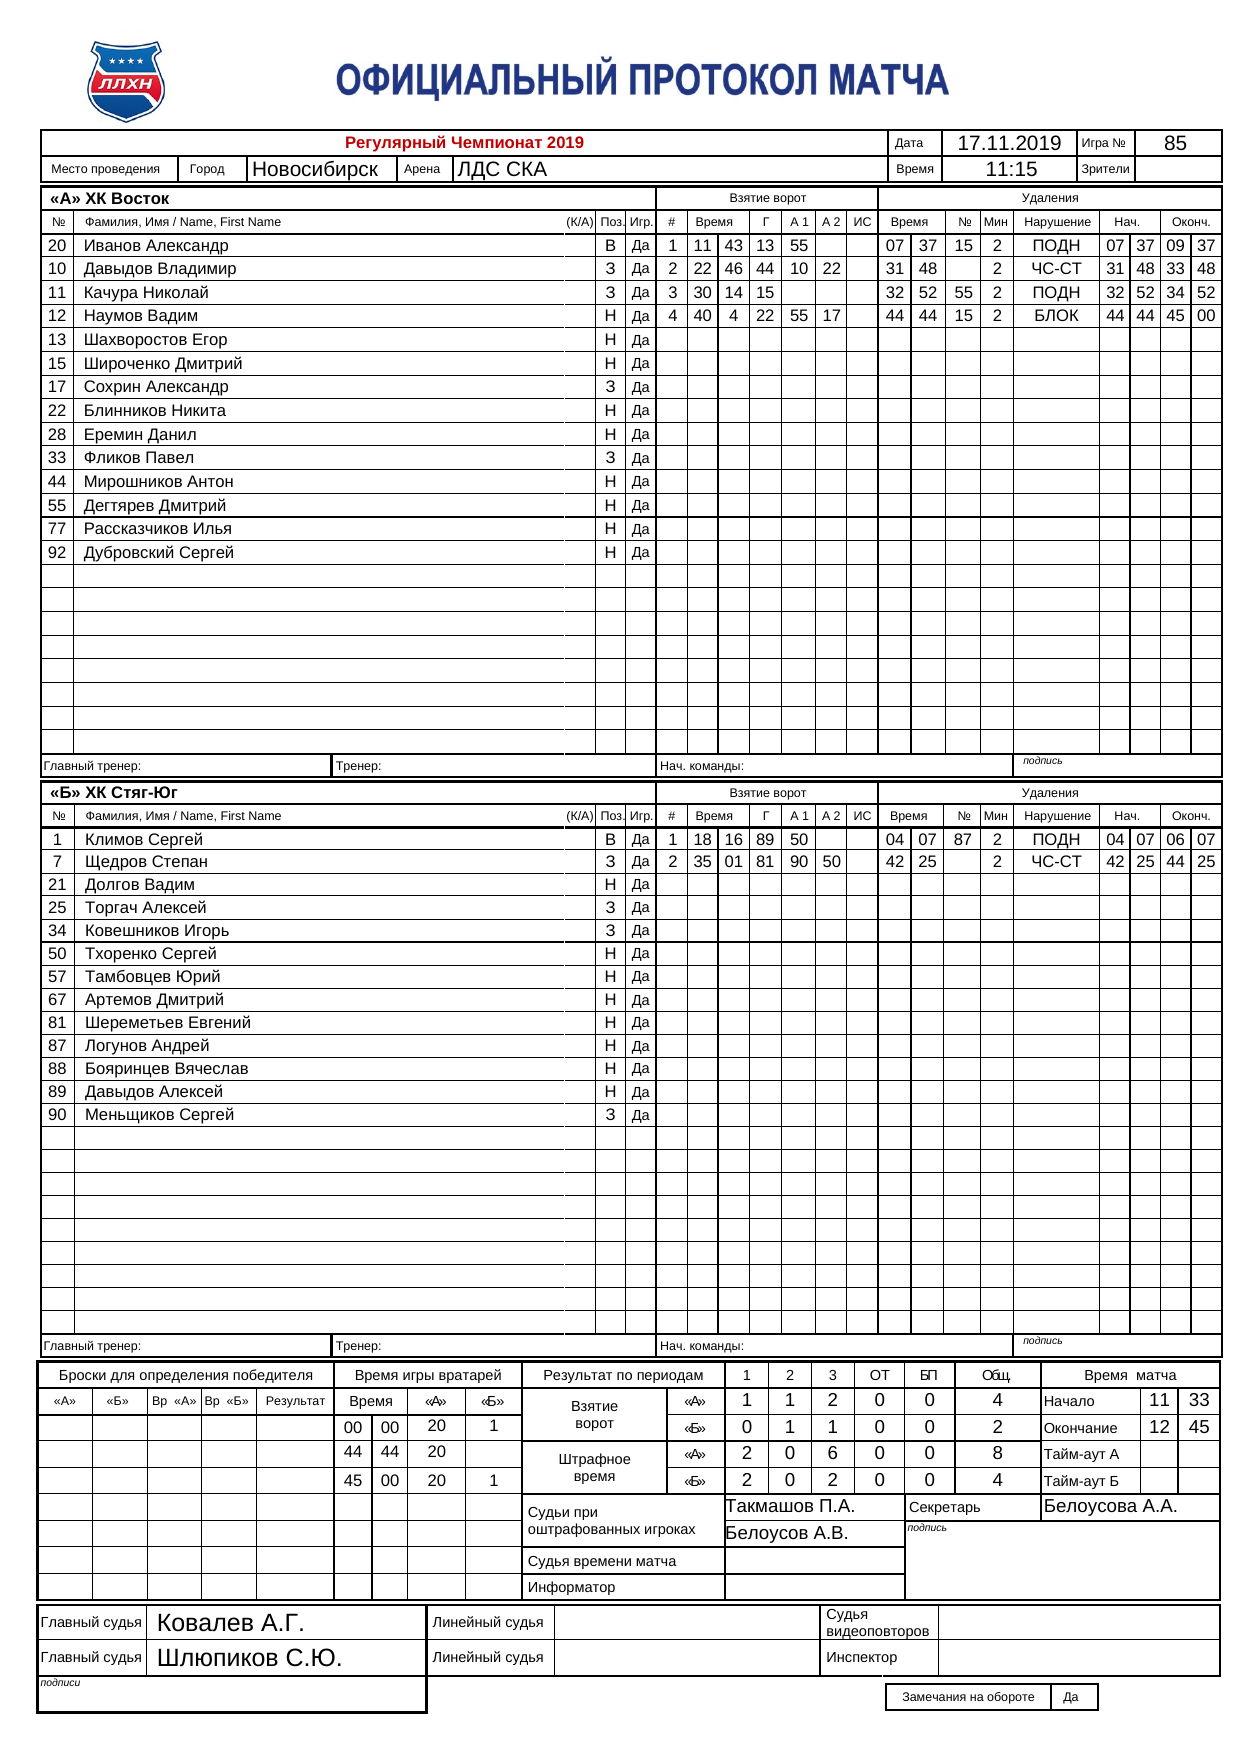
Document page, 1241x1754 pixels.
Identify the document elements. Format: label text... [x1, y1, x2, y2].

table_cell Н [596, 494, 625, 516]
table_cell [657, 920, 687, 941]
table_cell [912, 1012, 943, 1033]
table_cell 20 [408, 1468, 465, 1493]
table_cell [879, 446, 910, 469]
table_cell [657, 518, 687, 540]
table_cell [42, 1242, 74, 1264]
table_cell Секретарь [906, 1495, 1040, 1520]
table_cell [981, 1012, 1013, 1033]
table_cell [1161, 1012, 1190, 1033]
table_cell Нарушение [1014, 805, 1099, 826]
table_cell Да [626, 494, 655, 516]
table_cell [750, 920, 781, 941]
table_cell [946, 470, 980, 493]
table_cell 07 [1192, 829, 1221, 849]
table_cell [750, 1311, 781, 1333]
table_cell [946, 612, 980, 634]
table_cell [981, 565, 1013, 587]
table_cell [719, 588, 749, 611]
table_cell [1161, 943, 1190, 964]
table_cell [847, 966, 877, 987]
table_cell [1100, 1311, 1129, 1333]
table_cell [1161, 1196, 1190, 1218]
table_cell [428, 1677, 882, 1711]
table_cell [1161, 920, 1190, 941]
table_cell [879, 1265, 910, 1287]
table_cell [626, 1288, 655, 1310]
table_cell [750, 1058, 781, 1079]
table_cell [93, 1441, 147, 1467]
table_cell [1014, 1104, 1099, 1126]
table_cell [657, 612, 687, 634]
table_cell 50 [42, 943, 74, 964]
table_cell [981, 541, 1013, 564]
table_cell [1100, 636, 1129, 658]
table_cell [981, 399, 1013, 422]
table_cell [847, 470, 877, 493]
table_cell [626, 612, 655, 634]
table_cell [946, 683, 980, 706]
table_cell 34 [1161, 281, 1190, 303]
table_cell [626, 636, 655, 658]
table_cell # [657, 211, 687, 233]
table_cell [847, 1012, 877, 1033]
table_cell Тайм-аут А [1042, 1441, 1140, 1467]
table_cell Блинников Никита [74, 399, 564, 422]
table_cell [565, 1058, 595, 1079]
table_cell [816, 659, 846, 682]
table_cell [1100, 328, 1129, 351]
table_cell [75, 1242, 564, 1264]
table_cell [847, 874, 877, 895]
table_cell [1131, 989, 1160, 1011]
table_cell [726, 1575, 904, 1599]
table_cell [1100, 494, 1129, 516]
table_cell [408, 1494, 465, 1520]
table_cell Шлюпиков С.Ю. [147, 1640, 425, 1675]
table_cell Иванов Александр [74, 235, 564, 256]
table_cell 8 [956, 1442, 1040, 1467]
table_cell [1014, 874, 1099, 895]
table_header Результат по периодам [523, 1363, 724, 1387]
table_cell [981, 1196, 1013, 1218]
table_cell [879, 1196, 910, 1218]
table_cell [148, 1441, 201, 1467]
table_cell [879, 588, 910, 611]
table_cell Новосибирск [248, 157, 396, 181]
table_cell [879, 1288, 910, 1310]
table_cell 25 [1131, 850, 1160, 872]
table_cell [688, 874, 717, 895]
table_cell [688, 1173, 717, 1195]
table_cell Н [596, 470, 625, 493]
table_cell 44 [750, 257, 781, 280]
table_cell [257, 1416, 333, 1440]
table_cell [879, 399, 910, 422]
table_cell [688, 565, 717, 587]
table_cell [847, 920, 877, 941]
table_cell 2 [956, 1415, 1040, 1440]
table_cell 77 [42, 518, 73, 540]
table_cell [981, 683, 1013, 706]
table_cell 89 [750, 829, 781, 849]
table_cell [1192, 588, 1221, 611]
table_cell [944, 1196, 980, 1218]
table_cell 06 [1161, 829, 1190, 849]
table_cell [782, 494, 815, 516]
table_cell [657, 730, 687, 753]
table_header Удаления [879, 188, 1221, 209]
table_cell [688, 1081, 717, 1103]
table_cell # [657, 805, 687, 826]
table_cell 2 [981, 235, 1013, 256]
table_cell [1131, 683, 1160, 706]
table_cell [1014, 376, 1099, 398]
table_cell 45 [1179, 1415, 1219, 1440]
table_cell [596, 659, 625, 682]
table_cell 3 [657, 281, 687, 303]
table_cell Информатор [523, 1575, 724, 1599]
table_cell [944, 1012, 980, 1033]
table_cell Н [596, 1058, 625, 1079]
table_cell Штрафное время [523, 1442, 666, 1493]
table_cell [847, 1035, 877, 1057]
table_cell [719, 1242, 749, 1264]
table_cell [1100, 518, 1129, 540]
table_cell 46 [719, 257, 749, 280]
table_cell [816, 470, 846, 493]
table_cell [1100, 707, 1129, 729]
table_cell 22 [42, 399, 73, 422]
table_cell [816, 683, 846, 706]
table_cell [1161, 352, 1190, 374]
table_cell [946, 518, 980, 540]
table_cell Н [596, 943, 625, 964]
table_cell [912, 1219, 943, 1241]
table_cell [565, 850, 595, 872]
table_cell [335, 1547, 371, 1573]
table_cell [981, 636, 1013, 658]
table_cell [750, 1196, 781, 1218]
table_cell [912, 989, 943, 1011]
table_cell [688, 612, 717, 634]
table_cell [335, 1521, 371, 1546]
table_cell [981, 1127, 1013, 1149]
table_cell [879, 328, 910, 351]
table_cell [657, 874, 687, 895]
table_cell 11 [688, 235, 717, 256]
table_cell [879, 518, 910, 540]
table_cell 20 [408, 1441, 465, 1467]
table_cell [879, 1058, 910, 1079]
table_cell [847, 494, 877, 516]
table_header 3 [812, 1363, 854, 1387]
table_cell Результат [257, 1389, 333, 1413]
table_cell [750, 966, 781, 987]
table_cell [75, 1173, 564, 1195]
table_cell [202, 1416, 256, 1440]
table_cell [1014, 1311, 1099, 1333]
table_cell 4 [657, 305, 687, 327]
table_cell [847, 730, 877, 753]
table_cell [1161, 1311, 1190, 1333]
table_cell [565, 1081, 595, 1103]
table_cell [1131, 1219, 1160, 1241]
table_cell [719, 352, 749, 374]
table_cell [879, 896, 910, 918]
table_header Броски для определения победителя [39, 1363, 333, 1387]
table_cell [782, 470, 815, 493]
table_cell 30 [688, 281, 717, 303]
table_cell Да [626, 352, 655, 374]
table_cell [719, 683, 749, 706]
table_cell [1131, 328, 1160, 351]
table_cell [750, 1081, 781, 1103]
table_cell 50 [782, 829, 815, 849]
table_cell (К/А) [565, 211, 595, 233]
table_cell [565, 874, 595, 895]
table_cell 32 [1100, 281, 1129, 303]
table_cell 15 [42, 352, 73, 374]
table_cell [719, 423, 749, 445]
table_cell [879, 612, 910, 634]
table_cell ИС [847, 805, 877, 826]
table_cell Да [626, 1104, 655, 1126]
table_cell [750, 494, 781, 516]
table_cell [657, 636, 687, 658]
table_cell [565, 1311, 595, 1333]
table_cell [981, 446, 1013, 469]
table_cell [466, 1494, 521, 1520]
table_cell Город [179, 157, 246, 181]
table_cell [1100, 446, 1129, 469]
table_cell 4 [956, 1389, 1040, 1413]
table_cell Да [626, 281, 655, 303]
table_cell [981, 1242, 1013, 1264]
table_cell Взятие ворот [523, 1389, 666, 1440]
table_cell [719, 1127, 749, 1149]
table_cell [1131, 1012, 1160, 1033]
table_cell [944, 896, 980, 918]
table_cell [1161, 1104, 1190, 1126]
table_cell [981, 707, 1013, 729]
table_cell [912, 376, 945, 398]
table_cell [373, 1574, 407, 1599]
table_cell [1161, 518, 1190, 540]
table_cell Время [889, 157, 941, 181]
table_cell [1014, 352, 1099, 374]
table_cell [879, 874, 910, 895]
table_cell Время [688, 805, 749, 826]
table_cell 04 [879, 829, 910, 849]
table_cell [1131, 1265, 1160, 1287]
table_cell Нач. команды: [657, 755, 1012, 776]
table_cell [626, 683, 655, 706]
table_cell [879, 541, 910, 564]
table_cell [782, 989, 815, 1011]
table_cell [816, 989, 846, 1011]
table_cell [1100, 989, 1129, 1011]
table_cell [1161, 1288, 1190, 1310]
table_cell [946, 565, 980, 587]
table_cell [42, 1288, 74, 1310]
table_cell Н [596, 305, 625, 327]
table_cell [565, 352, 595, 374]
table_cell 07 [912, 829, 943, 849]
table_cell [1014, 1058, 1099, 1079]
table_cell [408, 1521, 465, 1546]
table_cell [688, 1219, 717, 1241]
table_cell 2 [726, 1468, 768, 1493]
table_cell [719, 1288, 749, 1310]
table_cell [42, 1219, 74, 1241]
table_cell [1014, 707, 1099, 729]
table_cell [42, 612, 73, 634]
table_cell Арена [398, 157, 452, 181]
table_cell [782, 376, 815, 398]
table_cell [1131, 612, 1160, 634]
table_cell Да [626, 829, 655, 849]
table_cell [657, 352, 687, 374]
table_cell [981, 328, 1013, 351]
table_cell Игр. [626, 211, 655, 233]
table_cell [1192, 541, 1221, 564]
table_cell [939, 1640, 1219, 1675]
table_cell 1 [657, 829, 687, 849]
table_cell [688, 1104, 717, 1126]
table_cell [1161, 612, 1190, 634]
table_cell 15 [750, 281, 781, 303]
table_cell [750, 399, 781, 422]
table_cell Инспектор [821, 1640, 938, 1675]
table_cell [782, 541, 815, 564]
table_cell [626, 659, 655, 682]
table_cell [1161, 1150, 1190, 1172]
table_cell [1131, 636, 1160, 658]
table_cell [1192, 730, 1221, 753]
table_cell [981, 588, 1013, 611]
table_cell [847, 257, 877, 280]
table_cell [750, 1104, 781, 1126]
table_cell [565, 829, 595, 849]
table_cell [912, 1265, 943, 1287]
table_header 17.11.2019 [943, 131, 1076, 155]
table_cell Логунов Андрей [75, 1035, 564, 1057]
table_cell [596, 1288, 625, 1310]
table_cell ЛДС СКА [454, 157, 887, 181]
table_cell 22 [750, 305, 781, 327]
table_cell 2 [981, 281, 1013, 303]
table_cell [74, 730, 564, 753]
table_cell [202, 1547, 256, 1573]
table_header 85 [1136, 131, 1221, 155]
table_cell [466, 1441, 521, 1467]
table_cell Ковалев А.Г. [147, 1606, 425, 1639]
table_cell [1131, 399, 1160, 422]
table_cell Н [596, 1012, 625, 1033]
table_cell 00 [373, 1468, 407, 1493]
table_cell [1100, 1265, 1129, 1287]
table_cell [816, 1035, 846, 1057]
table_cell [257, 1574, 333, 1599]
table_cell 50 [816, 850, 846, 872]
table_cell Да [626, 470, 655, 493]
table_cell [688, 636, 717, 658]
table_cell [565, 565, 595, 587]
table_cell [1100, 1242, 1129, 1264]
table_cell [1014, 612, 1099, 634]
table_cell [847, 1058, 877, 1079]
table_cell [1192, 376, 1221, 398]
table_cell [879, 1311, 910, 1333]
table_cell [1192, 683, 1221, 706]
table_cell 6 [812, 1442, 854, 1467]
table_cell [816, 896, 846, 918]
table_cell [657, 565, 687, 587]
table_cell [1100, 376, 1129, 398]
table_cell [148, 1547, 201, 1573]
table_cell [912, 1035, 943, 1057]
table_cell [626, 707, 655, 729]
table_cell Время [688, 211, 749, 233]
table_cell [596, 707, 625, 729]
table_cell Да [626, 305, 655, 327]
table_cell [719, 399, 749, 422]
table_cell Судьи при оштрафованных игроках [523, 1495, 724, 1546]
table_cell [42, 683, 73, 706]
table_cell [719, 1150, 749, 1172]
table_cell [981, 943, 1013, 964]
table_cell [657, 1219, 687, 1241]
table_cell Белоусова А.А. [1042, 1495, 1219, 1520]
table_cell [1014, 399, 1099, 422]
table_cell [719, 1219, 749, 1241]
table_cell [257, 1521, 333, 1546]
table_cell [657, 1035, 687, 1057]
table_cell Время [335, 1389, 407, 1413]
table_cell [946, 399, 980, 422]
table_cell 14 [719, 281, 749, 303]
table_cell [946, 352, 980, 374]
table_cell [596, 1127, 625, 1149]
table_cell [1192, 943, 1221, 964]
table_cell [1141, 1468, 1177, 1493]
table_cell Время [879, 805, 943, 826]
table_cell [1192, 1219, 1221, 1241]
table_cell 13 [750, 235, 781, 256]
table_cell [750, 1012, 781, 1033]
table_cell 52 [1131, 281, 1160, 303]
table_cell Дубровский Сергей [74, 541, 564, 564]
table_cell [782, 281, 815, 303]
table_cell [1161, 588, 1190, 611]
table_cell [596, 1265, 625, 1287]
table_cell [565, 235, 595, 256]
table_cell [1192, 423, 1221, 445]
table_cell 33 [1179, 1389, 1219, 1413]
table_cell 0 [769, 1442, 811, 1467]
table_cell [816, 1150, 846, 1172]
table_cell [1161, 541, 1190, 564]
table_cell [657, 989, 687, 1011]
table_header Регулярный Чемпионат 2019 [42, 131, 887, 155]
table_cell [1131, 874, 1160, 895]
table_cell А 1 [782, 805, 815, 826]
table_cell [912, 399, 945, 422]
table_cell [42, 707, 73, 729]
table_cell [1141, 1441, 1177, 1467]
table_cell 00 [373, 1416, 407, 1440]
table_cell 55 [782, 235, 815, 256]
table_cell [1161, 683, 1190, 706]
table_cell [1192, 989, 1221, 1011]
table_cell [944, 1104, 980, 1126]
table_cell [1161, 659, 1190, 682]
table_cell [847, 636, 877, 658]
table_cell [816, 446, 846, 469]
table_cell [782, 328, 815, 351]
table_cell Н [596, 1035, 625, 1057]
table_cell [981, 730, 1013, 753]
table_cell [981, 494, 1013, 516]
table_cell [782, 1196, 815, 1218]
table_cell подписи [39, 1677, 425, 1711]
table_cell [816, 423, 846, 445]
table_cell [565, 1242, 595, 1264]
table_cell [1014, 1081, 1099, 1103]
table_cell З [596, 257, 625, 280]
table_cell 15 [946, 235, 980, 256]
table_cell З [596, 446, 625, 469]
table_cell Сохрин Александр [74, 376, 564, 398]
table_cell [719, 1196, 749, 1218]
table_cell [688, 1265, 717, 1287]
table_cell 12 [1141, 1415, 1177, 1440]
table_cell [981, 423, 1013, 445]
table_cell [879, 470, 910, 493]
table_cell [565, 1265, 595, 1287]
table_cell [1131, 707, 1160, 729]
table_cell [657, 1150, 687, 1172]
table_cell [408, 1547, 465, 1573]
table_cell 09 [1161, 235, 1190, 256]
table_cell [1131, 1058, 1160, 1079]
table_cell 2 [981, 829, 1013, 849]
table_cell [565, 1288, 595, 1310]
table_cell [879, 966, 910, 987]
table_cell [626, 1265, 655, 1287]
table_cell Щедров Степан [75, 850, 564, 872]
table_cell [596, 588, 625, 611]
table_cell Г [750, 211, 781, 233]
table_cell 1 [466, 1468, 521, 1493]
table_cell [42, 636, 73, 658]
table_cell [657, 376, 687, 398]
table_cell [946, 257, 980, 280]
table_cell [626, 1242, 655, 1264]
table_header Взятие ворот [657, 188, 877, 209]
table_cell 16 [719, 829, 749, 849]
table_cell [626, 588, 655, 611]
table_cell [657, 1288, 687, 1310]
table_cell З [596, 281, 625, 303]
table_cell [1161, 896, 1190, 918]
table_cell [39, 1521, 92, 1546]
table_cell [565, 470, 595, 493]
table_cell 2 [812, 1468, 854, 1493]
table_cell [1161, 707, 1190, 729]
table_cell [1014, 1242, 1099, 1264]
table_cell [1014, 588, 1099, 611]
table_cell 48 [912, 257, 945, 280]
table_cell [688, 1035, 717, 1057]
table_cell [1014, 896, 1099, 918]
table_cell [1131, 943, 1160, 964]
table_cell 52 [912, 281, 945, 303]
table_cell [944, 1288, 980, 1310]
table_cell [1192, 1242, 1221, 1264]
table_cell [912, 636, 945, 658]
table_cell [750, 1035, 781, 1057]
table_cell [782, 707, 815, 729]
table_cell [944, 920, 980, 941]
table_cell [912, 966, 943, 987]
table_cell [1161, 328, 1190, 351]
table_cell [946, 376, 980, 398]
table_cell [1100, 874, 1129, 895]
table_cell [596, 683, 625, 706]
table_cell [626, 1127, 655, 1149]
table_cell [1131, 896, 1160, 918]
table_cell [816, 235, 846, 256]
table_cell 01 [719, 850, 749, 872]
table_cell [93, 1574, 147, 1599]
table_cell [981, 989, 1013, 1011]
table_cell [1131, 470, 1160, 493]
table_cell [719, 920, 749, 941]
table_header Взятие ворот [657, 783, 877, 803]
table_cell [1161, 1242, 1190, 1264]
table_cell «Б» [668, 1415, 724, 1440]
table_cell [750, 446, 781, 469]
table_cell [688, 920, 717, 941]
table_cell [1131, 730, 1160, 753]
table_cell [782, 352, 815, 374]
table_cell [879, 1127, 910, 1149]
table_cell [1192, 446, 1221, 469]
table_cell [565, 659, 595, 682]
table_cell «Б» [93, 1389, 147, 1413]
table_cell [750, 683, 781, 706]
table_cell А 2 [816, 805, 846, 826]
table_cell Судья времени матча [523, 1548, 724, 1573]
table_cell [42, 1196, 74, 1218]
table_cell А 2 [816, 211, 846, 233]
table_cell [257, 1441, 333, 1467]
table_cell [565, 423, 595, 445]
table_cell Да [626, 399, 655, 422]
table_cell ПОДН [1014, 281, 1099, 303]
table_cell [946, 636, 980, 658]
table_cell Игр. [626, 805, 655, 826]
table_cell [688, 494, 717, 516]
table_cell [981, 874, 1013, 895]
table_cell [816, 352, 846, 374]
table_cell [883, 1677, 1220, 1681]
table_cell 20 [42, 235, 73, 256]
table_header Время матча [1042, 1363, 1219, 1387]
table_cell [981, 1150, 1013, 1172]
table_cell [816, 636, 846, 658]
table_cell 42 [1100, 850, 1129, 872]
table_cell [688, 352, 717, 374]
table_cell [944, 1058, 980, 1079]
table_cell Давыдов Алексей [75, 1081, 564, 1103]
table_cell [1100, 1288, 1129, 1310]
table_cell З [596, 896, 625, 918]
table_cell [750, 730, 781, 753]
table_cell [1014, 1150, 1099, 1172]
table_cell [981, 470, 1013, 493]
table_cell [1192, 352, 1221, 374]
table_cell Нач. команды: [657, 1335, 1012, 1356]
table_cell [946, 730, 980, 753]
table_cell Да [626, 850, 655, 872]
table_cell БЛОК [1014, 305, 1099, 327]
table_cell [1161, 966, 1190, 987]
table_cell [657, 966, 687, 987]
table_cell [1161, 446, 1190, 469]
table_cell [879, 494, 910, 516]
table_cell 4 [956, 1468, 1040, 1493]
table_cell [879, 352, 910, 374]
table_cell [565, 1035, 595, 1057]
table_cell [1131, 920, 1160, 941]
table_cell [1100, 1104, 1129, 1126]
table_cell [879, 423, 910, 445]
table_cell Главный тренер: [42, 1335, 330, 1356]
table_cell [946, 328, 980, 351]
table_cell [555, 1640, 819, 1675]
table_cell [596, 1150, 625, 1172]
table_cell [1192, 1196, 1221, 1218]
table_cell [912, 1173, 943, 1195]
table_cell 81 [750, 850, 781, 872]
table_cell [565, 707, 595, 729]
table_cell [912, 1242, 943, 1264]
table_cell [719, 1265, 749, 1287]
table_cell [816, 920, 846, 941]
table_cell [816, 1127, 846, 1149]
table_cell [912, 943, 943, 964]
table_cell 35 [688, 850, 717, 872]
table_cell [657, 1012, 687, 1033]
table_cell [74, 588, 564, 611]
table_cell [565, 541, 595, 564]
table_cell [565, 1012, 595, 1033]
table_cell [565, 612, 595, 634]
table_cell 0 [726, 1415, 768, 1440]
table_cell [944, 1265, 980, 1287]
table_cell [688, 1150, 717, 1172]
table_cell [782, 1242, 815, 1264]
table_cell [688, 896, 717, 918]
table_cell [1192, 874, 1221, 895]
table_cell [626, 1311, 655, 1333]
table_cell [1131, 1150, 1160, 1172]
table_cell [1014, 470, 1099, 493]
table_cell 2 [981, 850, 1013, 872]
table_cell [657, 683, 687, 706]
table_cell 0 [905, 1468, 954, 1493]
table_cell [912, 707, 945, 729]
table_cell [719, 1311, 749, 1333]
table_cell [816, 281, 846, 303]
table_cell [688, 423, 717, 445]
table_cell [782, 1288, 815, 1310]
table_cell Фамилия, Имя / Name, First Name [75, 805, 565, 826]
table_cell А 1 [782, 211, 815, 233]
table_cell подпись [1014, 755, 1221, 776]
table_cell [879, 707, 910, 729]
table_cell [657, 399, 687, 422]
table_cell 44 [1131, 305, 1160, 327]
table_cell [42, 659, 73, 682]
table_cell [657, 588, 687, 611]
table_cell [719, 1058, 749, 1079]
table_cell [750, 1173, 781, 1195]
table_cell [657, 1058, 687, 1079]
table_cell [93, 1494, 147, 1520]
table_cell [202, 1521, 256, 1546]
table_cell [657, 1265, 687, 1287]
table_cell [1192, 1058, 1221, 1079]
table_cell Оконч. [1161, 211, 1221, 233]
table_cell [565, 896, 595, 918]
table_cell Судья видеоповторов [821, 1606, 938, 1639]
table_cell [1100, 588, 1129, 611]
table_cell [657, 896, 687, 918]
table_cell [1192, 1127, 1221, 1149]
table_cell Поз. [596, 805, 625, 826]
table_cell [1161, 376, 1190, 398]
table_header 2 [769, 1363, 811, 1387]
table_cell [750, 565, 781, 587]
table_cell [148, 1521, 201, 1546]
table_cell [1192, 1288, 1221, 1310]
table_cell Да [626, 257, 655, 280]
table_cell 2 [812, 1389, 854, 1413]
table_cell З [596, 1104, 625, 1126]
table_cell [93, 1416, 147, 1440]
table_cell 0 [769, 1468, 811, 1493]
table_cell [565, 588, 595, 611]
table_cell [847, 683, 877, 706]
table_cell Да [626, 920, 655, 941]
table_cell [816, 541, 846, 564]
table_cell [847, 1219, 877, 1241]
table_cell [1131, 1127, 1160, 1149]
table_cell [657, 1081, 687, 1103]
table_cell подпись [1014, 1335, 1221, 1356]
table_cell [879, 920, 910, 941]
table_cell [782, 874, 815, 895]
table_cell [74, 707, 564, 729]
table_cell Главный судья [39, 1640, 146, 1675]
table_cell 44 [1161, 850, 1190, 872]
table_cell [1014, 1219, 1099, 1241]
table_cell [626, 565, 655, 587]
table_cell Да [626, 1058, 655, 1079]
table_cell [847, 565, 877, 587]
table_cell [912, 494, 945, 516]
table_cell ЧС-СТ [1014, 257, 1099, 280]
table_cell [1100, 1035, 1129, 1057]
table_cell [782, 659, 815, 682]
table_cell [1161, 1127, 1190, 1149]
table_cell [93, 1547, 147, 1573]
table_cell [688, 1288, 717, 1310]
table_cell З [596, 376, 625, 398]
table_cell [981, 1265, 1013, 1287]
table_cell [466, 1547, 521, 1573]
table_cell Начало [1042, 1389, 1140, 1413]
table_cell 57 [42, 966, 74, 987]
table_cell [912, 683, 945, 706]
table_cell [596, 1219, 625, 1241]
table_cell [1192, 1311, 1221, 1333]
table_cell 37 [1131, 235, 1160, 256]
table_cell 17 [816, 305, 846, 327]
table_cell [565, 989, 595, 1011]
table_cell [1192, 1035, 1221, 1057]
table_cell [879, 636, 910, 658]
table_cell Шереметьев Евгений [75, 1012, 564, 1033]
table_cell [1100, 612, 1129, 634]
table_cell [1100, 423, 1129, 445]
table_cell Мин [981, 805, 1013, 826]
table_cell [1131, 1242, 1160, 1264]
table_cell [1161, 1081, 1190, 1103]
table_cell [879, 683, 910, 706]
table_cell [719, 565, 749, 587]
table_cell [657, 1173, 687, 1195]
table_cell [75, 1288, 564, 1310]
table_cell [912, 588, 945, 611]
table_cell [565, 1127, 595, 1149]
table_cell [466, 1521, 521, 1546]
table_cell Артемов Дмитрий [75, 989, 564, 1011]
table_cell [750, 1242, 781, 1264]
table_cell [912, 1150, 943, 1172]
table_cell [847, 989, 877, 1011]
table_cell [944, 1219, 980, 1241]
table_cell 1 [769, 1415, 811, 1440]
table_cell 1 [42, 829, 74, 849]
table_cell [42, 730, 73, 753]
table_cell В [596, 235, 625, 256]
table_cell [1192, 707, 1221, 729]
table_cell [782, 1035, 815, 1057]
table_cell [847, 1288, 877, 1310]
table_cell [750, 1127, 781, 1149]
table_cell 44 [879, 305, 910, 327]
table_cell [981, 352, 1013, 374]
table_cell 55 [42, 494, 73, 516]
table_cell [565, 730, 595, 753]
table_cell № [42, 805, 74, 826]
table_cell [750, 1219, 781, 1241]
table_cell [912, 1196, 943, 1218]
table_cell [816, 565, 846, 587]
table_cell [782, 966, 815, 987]
table_cell Да [626, 235, 655, 256]
table_cell [657, 541, 687, 564]
table_cell «А» [39, 1389, 92, 1413]
table_cell Да [626, 874, 655, 895]
table_cell [1100, 920, 1129, 941]
table_cell [944, 1150, 980, 1172]
table_cell [565, 399, 595, 422]
table_cell 07 [1100, 235, 1129, 256]
table_cell [74, 636, 564, 658]
table_cell [1100, 1196, 1129, 1218]
table_cell [816, 1012, 846, 1033]
table_cell 40 [688, 305, 717, 327]
table_cell Время [879, 211, 945, 233]
table_cell [879, 1173, 910, 1195]
table_header БП [905, 1363, 954, 1387]
table_cell [148, 1416, 201, 1440]
table_cell [719, 376, 749, 398]
table_cell [981, 1288, 1013, 1310]
table_cell 90 [42, 1104, 74, 1126]
table_cell [782, 1012, 815, 1033]
table_cell ПОДН [1014, 829, 1099, 849]
table_cell [726, 1548, 904, 1573]
table_cell Нарушение [1014, 211, 1099, 233]
table_cell 48 [1131, 257, 1160, 280]
table_cell [1161, 565, 1190, 587]
table_cell 42 [879, 850, 910, 872]
table_cell [912, 659, 945, 682]
table_cell 07 [879, 235, 910, 256]
table_cell [944, 943, 980, 964]
table_cell [688, 989, 717, 1011]
table_cell [1131, 588, 1160, 611]
table_cell 87 [42, 1035, 74, 1057]
table_cell [782, 920, 815, 941]
table_cell [816, 612, 846, 634]
table_cell 37 [1192, 235, 1221, 256]
table_cell [688, 1242, 717, 1264]
table_cell [596, 1311, 625, 1333]
table_cell [782, 1265, 815, 1287]
table_cell [981, 1081, 1013, 1103]
table_cell 88 [42, 1058, 74, 1079]
table_cell Н [596, 874, 625, 895]
table_cell [847, 943, 877, 964]
table_cell [750, 989, 781, 1011]
table_cell [466, 1574, 521, 1599]
table_cell [879, 1150, 910, 1172]
table_cell [847, 659, 877, 682]
table_cell [847, 352, 877, 374]
table_cell [148, 1574, 201, 1599]
table_cell [1131, 1173, 1160, 1195]
table_cell [750, 328, 781, 351]
table_cell 1 [657, 235, 687, 256]
table_cell [1014, 541, 1099, 564]
table_cell Окончание [1042, 1415, 1140, 1440]
table_cell 0 [905, 1415, 954, 1440]
table_cell [912, 1288, 943, 1310]
table_cell [1100, 399, 1129, 422]
table_cell [335, 1574, 371, 1599]
table_cell 44 [373, 1441, 407, 1467]
table_cell [912, 1058, 943, 1079]
table_cell [1014, 683, 1099, 706]
table_cell [719, 518, 749, 540]
table_cell Бояринцев Вячеслав [75, 1058, 564, 1079]
table_cell [565, 305, 595, 327]
table_cell [946, 423, 980, 445]
table_cell [688, 518, 717, 540]
table_cell [257, 1547, 333, 1573]
table_cell [847, 896, 877, 918]
table_cell [688, 659, 717, 682]
table_cell [373, 1494, 407, 1520]
table_cell [912, 1081, 943, 1103]
table_cell [1014, 920, 1099, 941]
table_cell [596, 565, 625, 587]
table_cell (К/А) [565, 805, 595, 826]
table_cell [1131, 376, 1160, 398]
table_cell [750, 943, 781, 964]
table_cell 11:15 [943, 157, 1076, 181]
table_cell [847, 423, 877, 445]
table_cell [565, 376, 595, 398]
table_cell [981, 1058, 1013, 1079]
table_cell [373, 1547, 407, 1573]
table_cell [1192, 612, 1221, 634]
table_cell [1014, 966, 1099, 987]
table_cell Да [626, 423, 655, 445]
table_cell [847, 829, 877, 849]
table_cell [565, 966, 595, 987]
table_cell [981, 1219, 1013, 1241]
table_cell [816, 376, 846, 398]
table_cell Да [626, 376, 655, 398]
table_cell [782, 730, 815, 753]
table_cell [148, 1494, 201, 1520]
table_cell Долгов Вадим [75, 874, 564, 895]
table_cell [1131, 1081, 1160, 1103]
table_cell [719, 896, 749, 918]
table_cell [816, 829, 846, 849]
table_cell Мин [981, 211, 1013, 233]
table_cell [688, 541, 717, 564]
table_cell [1131, 1104, 1160, 1126]
table_cell [816, 1058, 846, 1079]
table_cell [1192, 518, 1221, 540]
table_cell [879, 565, 910, 587]
table_cell [1014, 943, 1099, 964]
table_cell [944, 989, 980, 1011]
table_cell [847, 1196, 877, 1218]
table_cell [657, 1196, 687, 1218]
table_cell [657, 328, 687, 351]
table_cell [912, 565, 945, 587]
table_cell З [596, 850, 625, 872]
table_cell [565, 328, 595, 351]
table_cell [981, 612, 1013, 634]
table_cell ИС [847, 211, 877, 233]
table_cell [202, 1468, 256, 1493]
table_cell [596, 1242, 625, 1264]
table_cell [1192, 636, 1221, 658]
table_cell Тренер: [333, 1335, 655, 1356]
table_cell [847, 1127, 877, 1149]
table_cell [879, 730, 910, 753]
table_cell [42, 1173, 74, 1195]
table_cell [816, 399, 846, 422]
table_cell 00 [1192, 305, 1221, 327]
table_cell [719, 470, 749, 493]
table_cell 7 [42, 850, 74, 872]
table_cell [565, 1150, 595, 1172]
table_cell [879, 1081, 910, 1103]
table_cell [879, 659, 910, 682]
table_cell 45 [335, 1468, 371, 1493]
table_cell [944, 1035, 980, 1057]
table_header Время игры вратарей [335, 1363, 521, 1387]
table_cell [782, 399, 815, 422]
table_cell Оконч. [1161, 805, 1221, 826]
table_cell № [944, 805, 980, 826]
table_cell [565, 281, 595, 303]
table_cell [750, 636, 781, 658]
table_cell [981, 1104, 1013, 1126]
table_cell [1014, 1127, 1099, 1149]
table_cell [879, 1035, 910, 1057]
table_cell [782, 943, 815, 964]
table_cell [1131, 446, 1160, 469]
table_cell [688, 966, 717, 987]
table_cell [1192, 1104, 1221, 1126]
table_cell 33 [42, 446, 73, 469]
table_cell 11 [42, 281, 73, 303]
table_header «А» ХК Восток [42, 188, 655, 209]
table_cell [1131, 518, 1160, 540]
table_header Удаления [879, 783, 1221, 803]
table_cell [42, 1311, 74, 1333]
table_cell [555, 1606, 819, 1639]
table_cell 28 [42, 423, 73, 445]
table_cell [782, 1311, 815, 1333]
table_cell Да [626, 896, 655, 918]
table_cell [816, 1242, 846, 1264]
table_cell 20 [408, 1416, 465, 1440]
table_cell «А» [668, 1389, 724, 1413]
table_cell [1131, 423, 1160, 445]
table_cell [1100, 966, 1129, 987]
table_cell [1099, 1682, 1220, 1711]
table_cell [75, 1196, 564, 1218]
table_cell [847, 541, 877, 564]
table_header ОТ [855, 1363, 904, 1387]
table_cell Н [596, 966, 625, 987]
table_cell [782, 1127, 815, 1149]
table_cell [879, 1012, 910, 1033]
table_cell [782, 683, 815, 706]
table_cell [1014, 730, 1099, 753]
table_cell [981, 966, 1013, 987]
table_cell [657, 470, 687, 493]
table_cell [719, 1035, 749, 1057]
table_cell [1192, 920, 1221, 941]
table_cell [257, 1494, 333, 1520]
table_cell [1192, 565, 1221, 587]
table_cell [688, 1058, 717, 1079]
table_cell Нач. [1100, 211, 1160, 233]
table_cell [847, 707, 877, 729]
table_cell [42, 1150, 74, 1172]
table_cell [981, 896, 1013, 918]
table_cell [719, 659, 749, 682]
table_cell Вр «Б» [202, 1389, 256, 1413]
table_cell [816, 730, 846, 753]
table_cell [1161, 730, 1190, 753]
table_cell [565, 943, 595, 964]
table_cell [750, 352, 781, 374]
table_cell [847, 1173, 877, 1195]
table_cell [1131, 966, 1160, 987]
table_cell [93, 1468, 147, 1493]
table_cell [688, 446, 717, 469]
table_cell [39, 1441, 92, 1467]
table_cell [719, 1104, 749, 1126]
table_cell [847, 1265, 877, 1287]
table_cell [565, 257, 595, 280]
table_cell 89 [42, 1081, 74, 1103]
table_cell Широченко Дмитрий [74, 352, 564, 374]
table_cell 25 [912, 850, 943, 872]
table_cell Такмашов П.А. [726, 1495, 904, 1520]
table_cell [946, 446, 980, 469]
table_cell [1192, 1265, 1221, 1287]
table_cell [1161, 1219, 1190, 1241]
table_cell 0 [855, 1468, 904, 1493]
table_cell Да [626, 328, 655, 351]
table_cell Н [596, 1081, 625, 1103]
table_cell [565, 1196, 595, 1218]
table_cell [750, 423, 781, 445]
table_cell [847, 446, 877, 469]
table_cell [847, 850, 877, 872]
table_cell [719, 446, 749, 469]
table_cell [42, 588, 73, 611]
table_cell Да [626, 541, 655, 564]
table_cell [1100, 470, 1129, 493]
table_cell 07 [1131, 829, 1160, 849]
table_cell [202, 1494, 256, 1520]
table_cell [847, 305, 877, 327]
table_cell [148, 1468, 201, 1493]
table_cell [750, 896, 781, 918]
table_cell [719, 966, 749, 987]
table_cell [688, 376, 717, 398]
table_cell [847, 399, 877, 422]
table_cell [1100, 1058, 1129, 1079]
table_cell [1100, 730, 1129, 753]
table_cell [565, 636, 595, 658]
table_cell [912, 920, 943, 941]
table_cell [816, 518, 846, 540]
table_cell [202, 1574, 256, 1599]
table_cell Н [596, 328, 625, 351]
table_cell [944, 850, 980, 872]
table_cell [1014, 1173, 1099, 1195]
table_cell 15 [946, 305, 980, 327]
table_cell [816, 966, 846, 987]
table_cell [981, 920, 1013, 941]
table_header Общ. [956, 1363, 1040, 1387]
table_cell [719, 1081, 749, 1103]
table_cell [75, 1127, 564, 1149]
table_cell Вр «А» [148, 1389, 201, 1413]
table_cell [688, 943, 717, 964]
table_cell [912, 1311, 943, 1333]
table_cell [688, 399, 717, 422]
table_cell [1192, 1173, 1221, 1195]
table_cell 44 [42, 470, 73, 493]
table_cell Качура Николай [74, 281, 564, 303]
table_cell 34 [42, 920, 74, 941]
table_cell 0 [855, 1415, 904, 1440]
table_cell [719, 1012, 749, 1033]
table_cell «Б » [466, 1389, 521, 1413]
table_cell 67 [42, 989, 74, 1011]
table_cell [1192, 1081, 1221, 1103]
table_cell [782, 1081, 815, 1103]
table_cell Да [626, 989, 655, 1011]
table_cell [719, 943, 749, 964]
table_cell Да [626, 1081, 655, 1103]
table_cell [1192, 494, 1221, 516]
table_cell 45 [1161, 305, 1190, 327]
table_cell [565, 1104, 595, 1126]
table_cell [1192, 328, 1221, 351]
table_cell ЧС-СТ [1014, 850, 1099, 872]
table_cell Н [596, 352, 625, 374]
table_cell [657, 494, 687, 516]
table_cell [1161, 1265, 1190, 1287]
table_cell [688, 1012, 717, 1033]
table_cell Тайм-аут Б [1042, 1468, 1140, 1493]
table_cell [912, 328, 945, 351]
table_cell [1100, 1127, 1129, 1149]
table_cell Фликов Павел [74, 446, 564, 469]
table_cell Мирошников Антон [74, 470, 564, 493]
table_cell [719, 1173, 749, 1195]
table_cell Линейный судья [428, 1640, 554, 1675]
table_cell [75, 1219, 564, 1241]
table_cell [912, 352, 945, 374]
table_cell [1014, 446, 1099, 469]
table_cell [688, 328, 717, 351]
table_cell 1 [726, 1389, 768, 1413]
table_cell [1192, 399, 1221, 422]
table_cell [1131, 494, 1160, 516]
table_cell Да [626, 1035, 655, 1057]
table_header Замечания на обороте [887, 1685, 1050, 1709]
table_cell [750, 518, 781, 540]
table_cell [912, 1104, 943, 1126]
table_cell [944, 874, 980, 895]
table_cell [847, 588, 877, 611]
table_cell [1100, 943, 1129, 964]
table_cell [847, 1311, 877, 1333]
table_cell [879, 1104, 910, 1126]
table_cell [912, 518, 945, 540]
table_cell 44 [1100, 305, 1129, 327]
table_cell [816, 1219, 846, 1241]
table_cell [39, 1574, 92, 1599]
table_cell [39, 1547, 92, 1573]
table_cell [688, 1311, 717, 1333]
table_cell подпись [906, 1522, 1219, 1599]
table_cell Рассказчиков Илья [74, 518, 564, 540]
table_cell [750, 1265, 781, 1287]
table_cell Да [626, 1012, 655, 1033]
table_cell [782, 423, 815, 445]
table_cell Тхоренко Сергей [75, 943, 564, 964]
table_cell [946, 707, 980, 729]
table_cell [847, 1104, 877, 1126]
table_cell 44 [912, 305, 945, 327]
table_cell [657, 446, 687, 469]
table_cell [1014, 1288, 1099, 1310]
table_cell 90 [782, 850, 815, 872]
table_cell [816, 1104, 846, 1126]
table_cell [816, 328, 846, 351]
table_cell 12 [42, 305, 73, 327]
table_cell [1014, 494, 1099, 516]
table_cell [912, 874, 943, 895]
table_cell [847, 1081, 877, 1103]
table_cell [1161, 1058, 1190, 1079]
table_cell [750, 874, 781, 895]
table_cell [657, 1242, 687, 1264]
table_cell Н [596, 399, 625, 422]
table_cell [1014, 1196, 1099, 1218]
table_cell [657, 1127, 687, 1149]
table_cell [782, 446, 815, 469]
table_cell 92 [42, 541, 73, 564]
table_cell 2 [981, 257, 1013, 280]
table_cell [912, 541, 945, 564]
table_cell [750, 707, 781, 729]
table_cell Зрители [1078, 157, 1134, 181]
table_cell [816, 1311, 846, 1333]
table_cell 1 [812, 1415, 854, 1440]
table_cell 44 [335, 1441, 371, 1467]
table_cell [565, 1219, 595, 1241]
table_cell [688, 588, 717, 611]
table_cell 25 [1192, 850, 1221, 872]
table_cell 33 [1161, 257, 1190, 280]
table_cell [565, 446, 595, 469]
table_cell [1100, 683, 1129, 706]
table_cell [42, 1127, 74, 1149]
table_cell ПОДН [1014, 235, 1099, 256]
table_cell [879, 1219, 910, 1241]
table_cell [944, 1173, 980, 1195]
table_cell [1131, 541, 1160, 564]
table_cell [657, 659, 687, 682]
table_cell [335, 1494, 371, 1520]
table_cell [847, 235, 877, 256]
table_cell [944, 1242, 980, 1264]
table_cell В [596, 829, 625, 849]
table_cell [596, 730, 625, 753]
table_cell [912, 612, 945, 634]
table_cell 55 [946, 281, 980, 303]
table_cell [750, 588, 781, 611]
table_cell № [946, 211, 980, 233]
table_cell [750, 470, 781, 493]
table_cell Н [596, 423, 625, 445]
table_cell [946, 659, 980, 682]
table_cell Да [626, 446, 655, 469]
table_cell [626, 1219, 655, 1241]
table_cell [596, 1173, 625, 1195]
table_cell [847, 328, 877, 351]
table_cell [688, 1196, 717, 1218]
table_header 1 [726, 1363, 768, 1387]
table_cell [944, 1127, 980, 1149]
table_cell 1 [466, 1416, 521, 1440]
table_cell [1131, 1311, 1160, 1333]
table_cell [912, 470, 945, 493]
table_cell Н [596, 541, 625, 564]
table_cell [719, 612, 749, 634]
table_cell 10 [782, 257, 815, 280]
table_cell [1014, 423, 1099, 445]
table_cell [1014, 328, 1099, 351]
table_cell [1161, 399, 1190, 422]
table_cell [981, 1035, 1013, 1057]
table_cell [1192, 659, 1221, 682]
table_cell Давыдов Владимир [74, 257, 564, 280]
table_cell [719, 707, 749, 729]
table_cell [373, 1521, 407, 1546]
table_cell 0 [905, 1389, 954, 1413]
table_cell [93, 1521, 147, 1546]
table_cell [657, 943, 687, 964]
table_cell [750, 541, 781, 564]
table_cell 32 [879, 281, 910, 303]
table_cell [879, 943, 910, 964]
table_cell Место проведения [42, 157, 177, 181]
table_cell [565, 494, 595, 516]
table_cell Н [596, 518, 625, 540]
table_cell 55 [782, 305, 815, 327]
table_header Да [1052, 1685, 1097, 1709]
table_cell [688, 683, 717, 706]
table_cell [847, 281, 877, 303]
table_cell 4 [719, 305, 749, 327]
table_cell 00 [335, 1416, 371, 1440]
table_cell [596, 636, 625, 658]
table_cell [944, 1081, 980, 1103]
table_cell [1014, 1012, 1099, 1033]
table_cell Дегтярев Дмитрий [74, 494, 564, 516]
table_cell [1131, 352, 1160, 374]
table_cell [1179, 1441, 1219, 1467]
table_cell 0 [855, 1442, 904, 1467]
table_cell [1100, 1012, 1129, 1033]
table_cell [912, 730, 945, 753]
table_cell [75, 1150, 564, 1172]
table_cell [1192, 1012, 1221, 1033]
table_header Дата [889, 131, 941, 155]
table_cell [981, 1311, 1013, 1333]
table_cell [1100, 1081, 1129, 1103]
table_cell Шахворостов Егор [74, 328, 564, 351]
table_cell [74, 612, 564, 634]
table_cell [1131, 565, 1160, 587]
table_cell [657, 1104, 687, 1126]
table_cell [879, 989, 910, 1011]
table_cell 43 [719, 235, 749, 256]
table_cell [719, 541, 749, 564]
table_cell [912, 1127, 943, 1149]
table_cell [74, 565, 564, 587]
table_cell [1014, 1265, 1099, 1287]
table_cell 0 [855, 1389, 904, 1413]
table_cell [719, 636, 749, 658]
table_cell 2 [657, 850, 687, 872]
table_cell [879, 376, 910, 398]
table_cell [257, 1468, 333, 1493]
table_cell 48 [1192, 257, 1221, 280]
table_cell Фамилия, Имя / Name, First Name [74, 211, 565, 233]
table_cell [1179, 1468, 1219, 1493]
table_cell [981, 376, 1013, 398]
table_cell [39, 1494, 92, 1520]
table_cell [1136, 157, 1221, 181]
table_cell [782, 1173, 815, 1195]
table_cell [688, 470, 717, 493]
table_cell [782, 588, 815, 611]
table_cell Да [626, 966, 655, 987]
table_cell [626, 1173, 655, 1195]
table_cell [1100, 1150, 1129, 1172]
table_cell 2 [726, 1442, 768, 1467]
table_cell [946, 494, 980, 516]
table_cell «А» [668, 1442, 724, 1467]
table_cell [782, 1219, 815, 1241]
table_cell [565, 518, 595, 540]
table_cell 2 [657, 257, 687, 280]
table_cell [912, 896, 943, 918]
table_header «Б» ХК Стяг-Юг [42, 783, 655, 803]
table_cell [719, 730, 749, 753]
table_cell [816, 1196, 846, 1218]
table_cell Г [750, 805, 781, 826]
table_cell [1014, 636, 1099, 658]
table_cell [816, 1265, 846, 1287]
table_cell [782, 518, 815, 540]
table_cell [1100, 565, 1129, 587]
table_cell [1100, 352, 1129, 374]
table_cell 18 [688, 829, 717, 849]
table_cell [1100, 1219, 1129, 1241]
table_cell [657, 707, 687, 729]
table_cell Климов Сергей [75, 829, 564, 849]
table_cell [565, 683, 595, 706]
table_cell [782, 1104, 815, 1126]
table_cell [596, 1196, 625, 1218]
table_cell 31 [879, 257, 910, 280]
table_cell [847, 518, 877, 540]
table_cell [688, 730, 717, 753]
table_cell [1100, 659, 1129, 682]
table_cell 13 [42, 328, 73, 351]
table_cell [1100, 1173, 1129, 1195]
table_cell [626, 1196, 655, 1218]
table_cell [1192, 966, 1221, 987]
table_cell [1161, 470, 1190, 493]
table_cell [1192, 470, 1221, 493]
table_cell [816, 943, 846, 964]
table_cell [847, 1150, 877, 1172]
table_cell [719, 494, 749, 516]
table_cell [782, 1058, 815, 1079]
table_cell Нач. [1100, 805, 1160, 826]
table_cell [74, 659, 564, 682]
table_cell [719, 874, 749, 895]
table_cell [879, 1242, 910, 1264]
table_cell Главный судья [39, 1606, 146, 1639]
table_cell [202, 1441, 256, 1467]
table_cell [1161, 874, 1190, 895]
table_cell [1161, 423, 1190, 445]
table_cell [626, 730, 655, 753]
table_cell Тамбовцев Юрий [75, 966, 564, 987]
table_cell Главный тренер: [42, 755, 330, 776]
table_cell [816, 1288, 846, 1310]
table_cell Торгач Алексей [75, 896, 564, 918]
table_cell [939, 1606, 1219, 1639]
table_cell [719, 328, 749, 351]
table_cell [847, 612, 877, 634]
table_cell [1161, 989, 1190, 1011]
table_cell [1014, 989, 1099, 1011]
table_cell [981, 659, 1013, 682]
table_cell [816, 707, 846, 729]
table_cell «Б» [668, 1468, 724, 1493]
table_cell [1161, 494, 1190, 516]
table_cell [944, 1311, 980, 1333]
table_cell «А» [408, 1389, 465, 1413]
table_cell [816, 494, 846, 516]
table_cell [981, 1173, 1013, 1195]
table_cell [912, 423, 945, 445]
table_cell [39, 1468, 92, 1493]
table_cell [750, 376, 781, 398]
table_cell 25 [42, 896, 74, 918]
table_cell Линейный судья [428, 1606, 554, 1639]
table_cell № [42, 211, 73, 233]
table_cell [944, 966, 980, 987]
table_cell [719, 989, 749, 1011]
table_cell [1100, 896, 1129, 918]
picture [5, 28, 1179, 129]
table_cell 87 [944, 829, 980, 849]
table_cell 22 [688, 257, 717, 280]
table_cell [782, 636, 815, 658]
table_cell Тренер: [333, 755, 655, 776]
table_cell Да [626, 943, 655, 964]
table_cell [42, 1265, 74, 1287]
table_cell [1100, 541, 1129, 564]
table_cell [1131, 1196, 1160, 1218]
table_cell [912, 446, 945, 469]
table_cell [565, 1173, 595, 1195]
table_cell [657, 1311, 687, 1333]
table_cell [74, 683, 564, 706]
table_cell [816, 588, 846, 611]
table_cell [946, 588, 980, 611]
table_cell [750, 1288, 781, 1310]
table_cell [626, 1150, 655, 1172]
table_cell Белоусов А.В. [726, 1521, 904, 1546]
table_cell [750, 612, 781, 634]
table_cell 11 [1141, 1389, 1177, 1413]
table_cell Наумов Вадим [74, 305, 564, 327]
table_cell 0 [905, 1442, 954, 1467]
table_cell Да [626, 518, 655, 540]
table_cell Меньщиков Сергей [75, 1104, 564, 1126]
table_cell [408, 1574, 465, 1599]
table_cell [596, 612, 625, 634]
table_cell [816, 1081, 846, 1103]
table_cell [1131, 1035, 1160, 1057]
table_cell [981, 518, 1013, 540]
table_cell [657, 423, 687, 445]
table_cell [1014, 659, 1099, 682]
table_cell [782, 565, 815, 587]
table_cell 04 [1100, 829, 1129, 849]
table_cell [750, 659, 781, 682]
table_cell [1192, 1150, 1221, 1172]
table_cell [816, 1173, 846, 1195]
table_cell 31 [1100, 257, 1129, 280]
table_cell [1161, 1035, 1190, 1057]
table_cell [42, 565, 73, 587]
table_cell [1131, 1288, 1160, 1310]
table_cell 52 [1192, 281, 1221, 303]
table_cell Поз. [596, 211, 625, 233]
table_cell [1161, 636, 1190, 658]
table_cell 81 [42, 1012, 74, 1033]
table_cell [1192, 896, 1221, 918]
table_cell 37 [912, 235, 945, 256]
table_cell 10 [42, 257, 73, 280]
table_cell [75, 1311, 564, 1333]
table_header Игра № [1078, 131, 1134, 155]
table_cell [75, 1265, 564, 1287]
table_cell [688, 707, 717, 729]
table_cell Н [596, 989, 625, 1011]
table_cell [946, 541, 980, 564]
table_cell [782, 612, 815, 634]
table_cell [847, 376, 877, 398]
table_cell [750, 1150, 781, 1172]
table_cell [1131, 659, 1160, 682]
table_cell 21 [42, 874, 74, 895]
table_cell 17 [42, 376, 73, 398]
table_cell [1014, 1035, 1099, 1057]
table_cell [847, 1242, 877, 1264]
table_cell Еремин Данил [74, 423, 564, 445]
table_cell [782, 896, 815, 918]
table_cell З [596, 920, 625, 941]
table_cell [688, 1127, 717, 1149]
table_cell 22 [816, 257, 846, 280]
table_cell [782, 1150, 815, 1172]
table_cell [1014, 565, 1099, 587]
table_cell Ковешников Игорь [75, 920, 564, 941]
table_cell 2 [981, 305, 1013, 327]
table_cell [816, 874, 846, 895]
table_cell [1161, 1173, 1190, 1195]
table_cell 1 [769, 1389, 811, 1413]
table_cell [565, 920, 595, 941]
table_cell [39, 1416, 92, 1440]
table_cell [1014, 518, 1099, 540]
